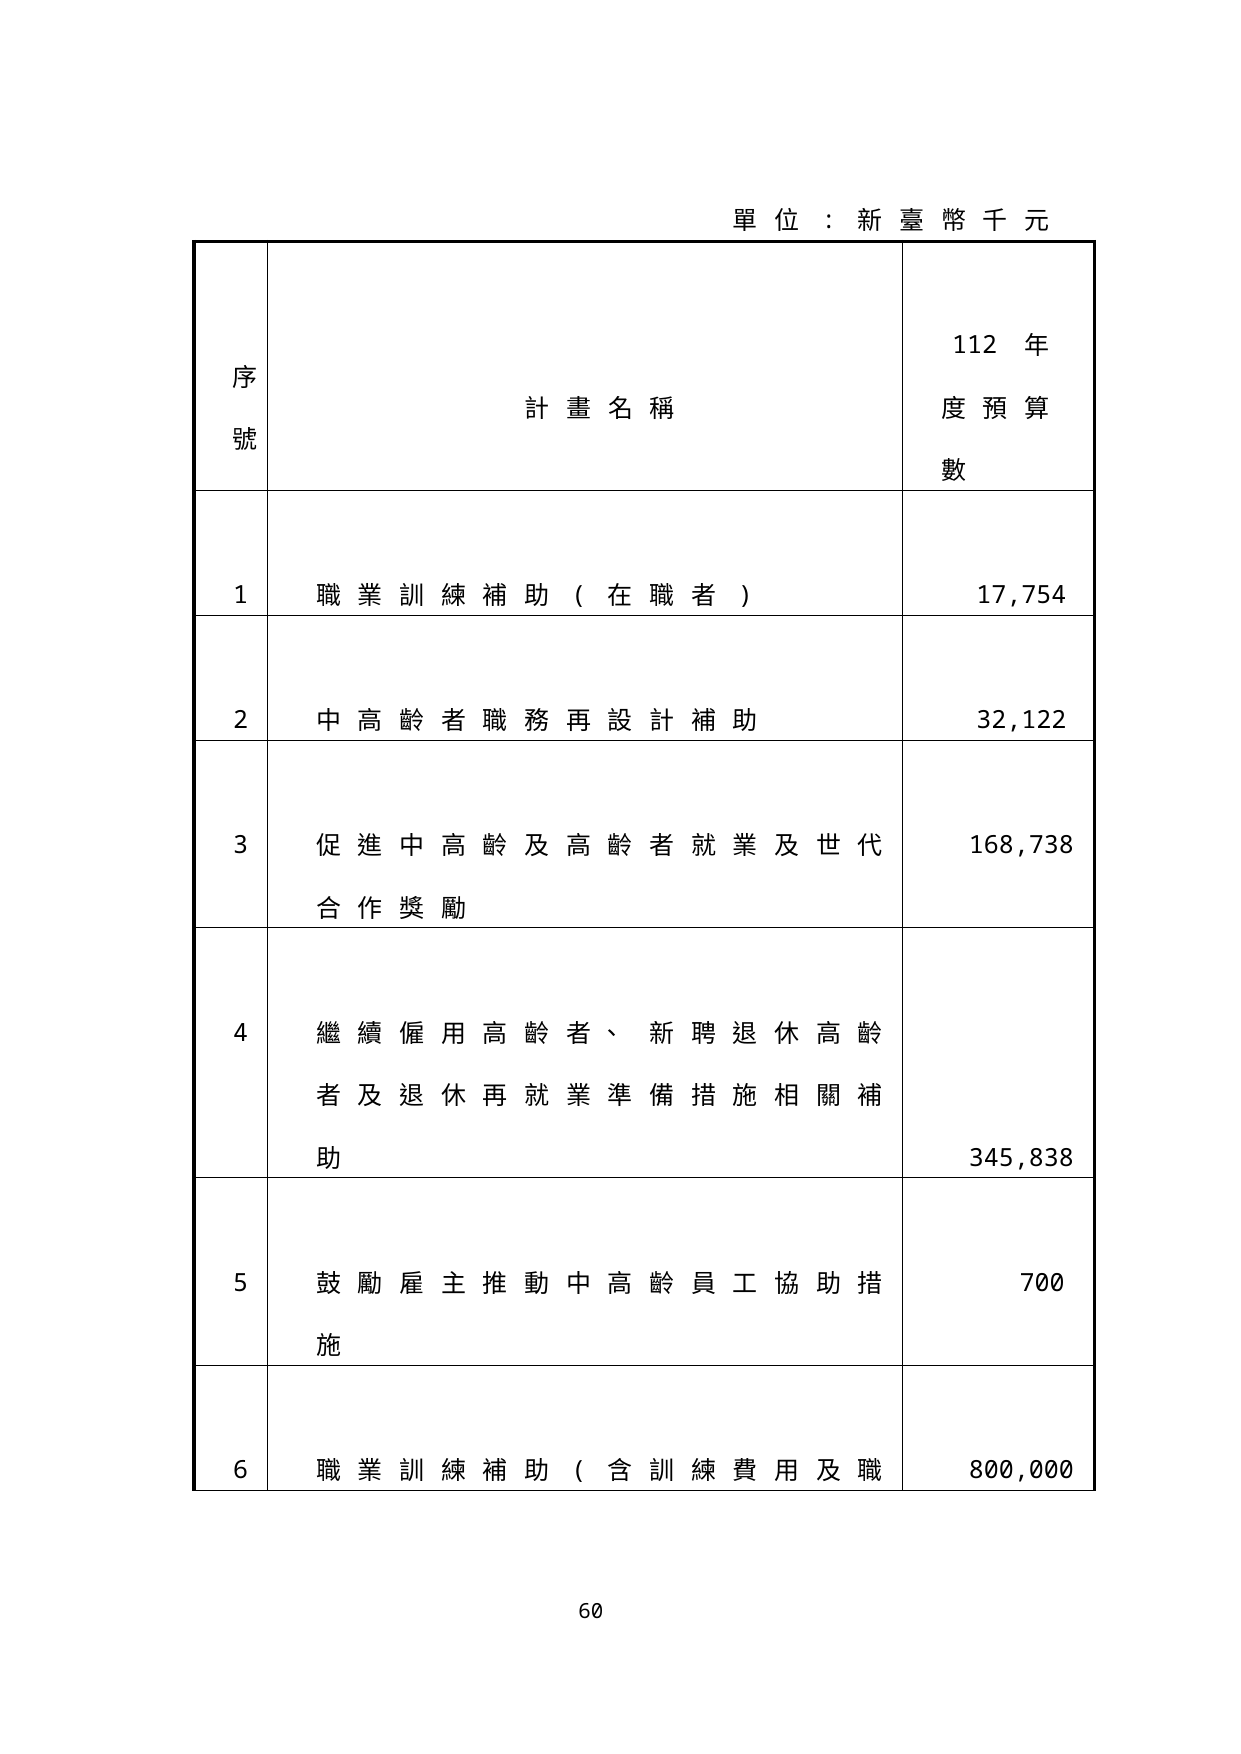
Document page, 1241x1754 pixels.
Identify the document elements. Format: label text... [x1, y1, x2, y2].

table_header 計畫名稱 [268, 243, 902, 490]
table_cell 800,000 [903, 1366, 1093, 1490]
table_cell 17,754 [903, 491, 1093, 615]
table_cell 5 [196, 1178, 267, 1365]
table_cell 345,838 [903, 928, 1093, 1177]
table_header 序號 [196, 243, 267, 490]
table_cell 2 [196, 616, 267, 740]
table_cell 168,738 [903, 741, 1093, 927]
table_cell 職業訓練補助(在職者) [268, 491, 902, 615]
table_cell 1 [196, 491, 267, 615]
table_cell 促進中高齡及高齡者就業及世代合作獎勵 [268, 741, 902, 927]
text 單位:新臺幣千元 [271, 177, 1058, 240]
table_cell 32,122 [903, 616, 1093, 740]
table_cell 繼續僱用高齡者、新聘退休高齡者及退休再就業準備措施相關補助 [268, 928, 902, 1177]
table_cell 中高齡者職務再設計補助 [268, 616, 902, 740]
table_cell 3 [196, 741, 267, 927]
table_cell 職業訓練補助(含訓練費用及職 [268, 1366, 902, 1490]
table_cell 700 [903, 1178, 1093, 1365]
table_header 112年度預算數 [903, 243, 1093, 490]
table_cell 4 [196, 928, 267, 1177]
table_cell 6 [196, 1366, 267, 1490]
table_cell 鼓勵雇主推動中高齡員工協助措施 [268, 1178, 902, 1365]
